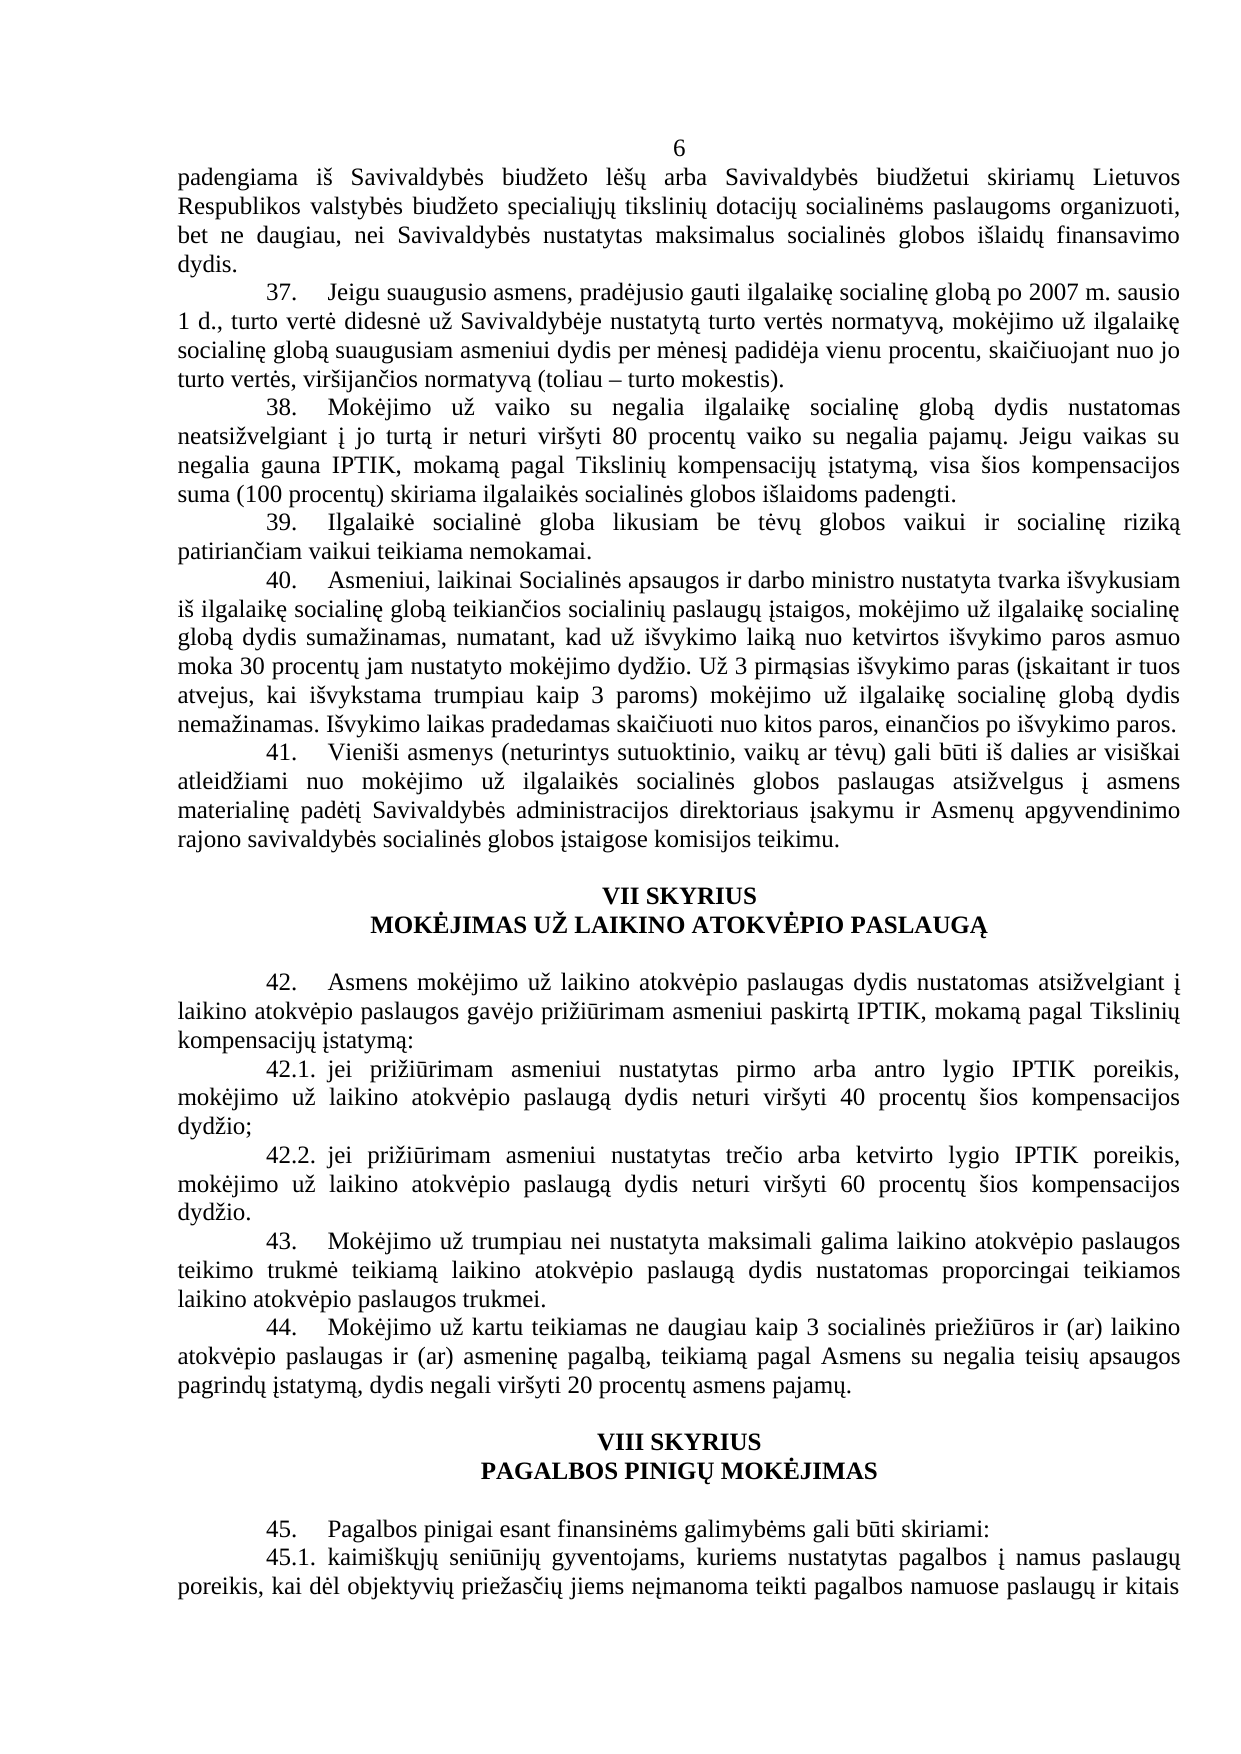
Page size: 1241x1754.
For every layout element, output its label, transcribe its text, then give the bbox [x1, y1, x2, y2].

text 40. Asmeniui, laikinai Socialinės apsaugos ir darbo ministro nustatyta tvarka išvykusiam iš ilgalaikę socialinę globą teikiančios socialinių paslaugų įstaigos, mokėjimo už ilgalaikę socialinę globą dydis sumažinamas, numatant, kad už išvykimo laiką nuo ketvirtos išvykimo paros asmuo moka 30 procentų jam nustatyto mokėjimo dydžio. Už 3 pirmąsias išvykimo paras (įskaitant ir tuos atvejus, kai išvykstama trumpiau kaip 3 paroms) mokėjimo už ilgalaikę socialinę globą dydis nemažinamas. Išvykimo laikas pradedamas skaičiuoti nuo kitos paros, einančios po išvykimo paros. [177, 565, 1181, 737]
text 45.1. kaimiškųjų seniūnijų gyventojams, kuriems nustatytas pagalbos į namus paslaugų poreikis, kai dėl objektyvių priežasčių jiems neįmanoma teikti pagalbos namuose paslaugų ir kitais [177, 1542, 1181, 1600]
text VIII SKYRIUS [177, 1427, 1181, 1456]
text PAGALBOS PINIGŲ MOKĖJIMAS [177, 1456, 1181, 1485]
text 43. Mokėjimo už trumpiau nei nustatyta maksimali galima laikino atokvėpio paslaugos teikimo trukmė teikiamą laikino atokvėpio paslaugą dydis nustatomas proporcingai teikiamos laikino atokvėpio paslaugos trukmei. [177, 1226, 1181, 1312]
text 45. Pagalbos pinigai esant finansinėms galimybėms gali būti skiriami: [177, 1514, 1181, 1542]
text 42.1. jei prižiūrimam asmeniui nustatytas pirmo arba antro lygio IPTIK poreikis, mokėjimo už laikino atokvėpio paslaugą dydis neturi viršyti 40 procentų šios kompensacijos dydžio; [177, 1054, 1181, 1140]
text padengiama iš Savivaldybės biudžeto lėšų arba Savivaldybės biudžetui skiriamų Lietuvos Respublikos valstybės biudžeto specialiųjų tikslinių dotacijų socialinėms paslaugoms organizuoti, bet ne daugiau, nei Savivaldybės nustatytas maksimalus socialinės globos išlaidų finansavimo dydis. [177, 162, 1181, 277]
text MOKĖJIMAS UŽ LAIKINO ATOKVĖPIO PASLAUGĄ [177, 910, 1181, 939]
text 38. Mokėjimo už vaiko su negalia ilgalaikę socialinę globą dydis nustatomas neatsižvelgiant į jo turtą ir neturi viršyti 80 procentų vaiko su negalia pajamų. Jeigu vaikas su negalia gauna IPTIK, mokamą pagal Tikslinių kompensacijų įstatymą, visa šios kompensacijos suma (100 procentų) skiriama ilgalaikės socialinės globos išlaidoms padengti. [177, 392, 1181, 507]
text 37. Jeigu suaugusio asmens, pradėjusio gauti ilgalaikę socialinę globą po 2007 m. sausio 1 d., turto vertė didesnė už Savivaldybėje nustatytą turto vertės normatyvą, mokėjimo už ilgalaikę socialinę globą suaugusiam asmeniui dydis per mėnesį padidėja vienu procentu, skaičiuojant nuo jo turto vertės, viršijančios normatyvą (toliau – turto mokestis). [177, 277, 1181, 392]
text 42.2. jei prižiūrimam asmeniui nustatytas trečio arba ketvirto lygio IPTIK poreikis, mokėjimo už laikino atokvėpio paslaugą dydis neturi viršyti 60 procentų šios kompensacijos dydžio. [177, 1140, 1181, 1226]
text VII SKYRIUS [177, 881, 1181, 910]
text 39. Ilgalaikė socialinė globa likusiam be tėvų globos vaikui ir socialinę riziką patiriančiam vaikui teikiama nemokamai. [177, 507, 1181, 565]
text 41. Vieniši asmenys (neturintys sutuoktinio, vaikų ar tėvų) gali būti iš dalies ar visiškai atleidžiami nuo mokėjimo už ilgalaikės socialinės globos paslaugas atsižvelgus į asmens materialinę padėtį Savivaldybės administracijos direktoriaus įsakymu ir Asmenų apgyvendinimo rajono savivaldybės socialinės globos įstaigose komisijos teikimu. [177, 737, 1181, 852]
text 42. Asmens mokėjimo už laikino atokvėpio paslaugas dydis nustatomas atsižvelgiant į laikino atokvėpio paslaugos gavėjo prižiūrimam asmeniui paskirtą IPTIK, mokamą pagal Tikslinių kompensacijų įstatymą: [177, 967, 1181, 1054]
text 44. Mokėjimo už kartu teikiamas ne daugiau kaip 3 socialinės priežiūros ir (ar) laikino atokvėpio paslaugas ir (ar) asmeninę pagalbą, teikiamą pagal Asmens su negalia teisių apsaugos pagrindų įstatymą, dydis negali viršyti 20 procentų asmens pajamų. [177, 1312, 1181, 1399]
